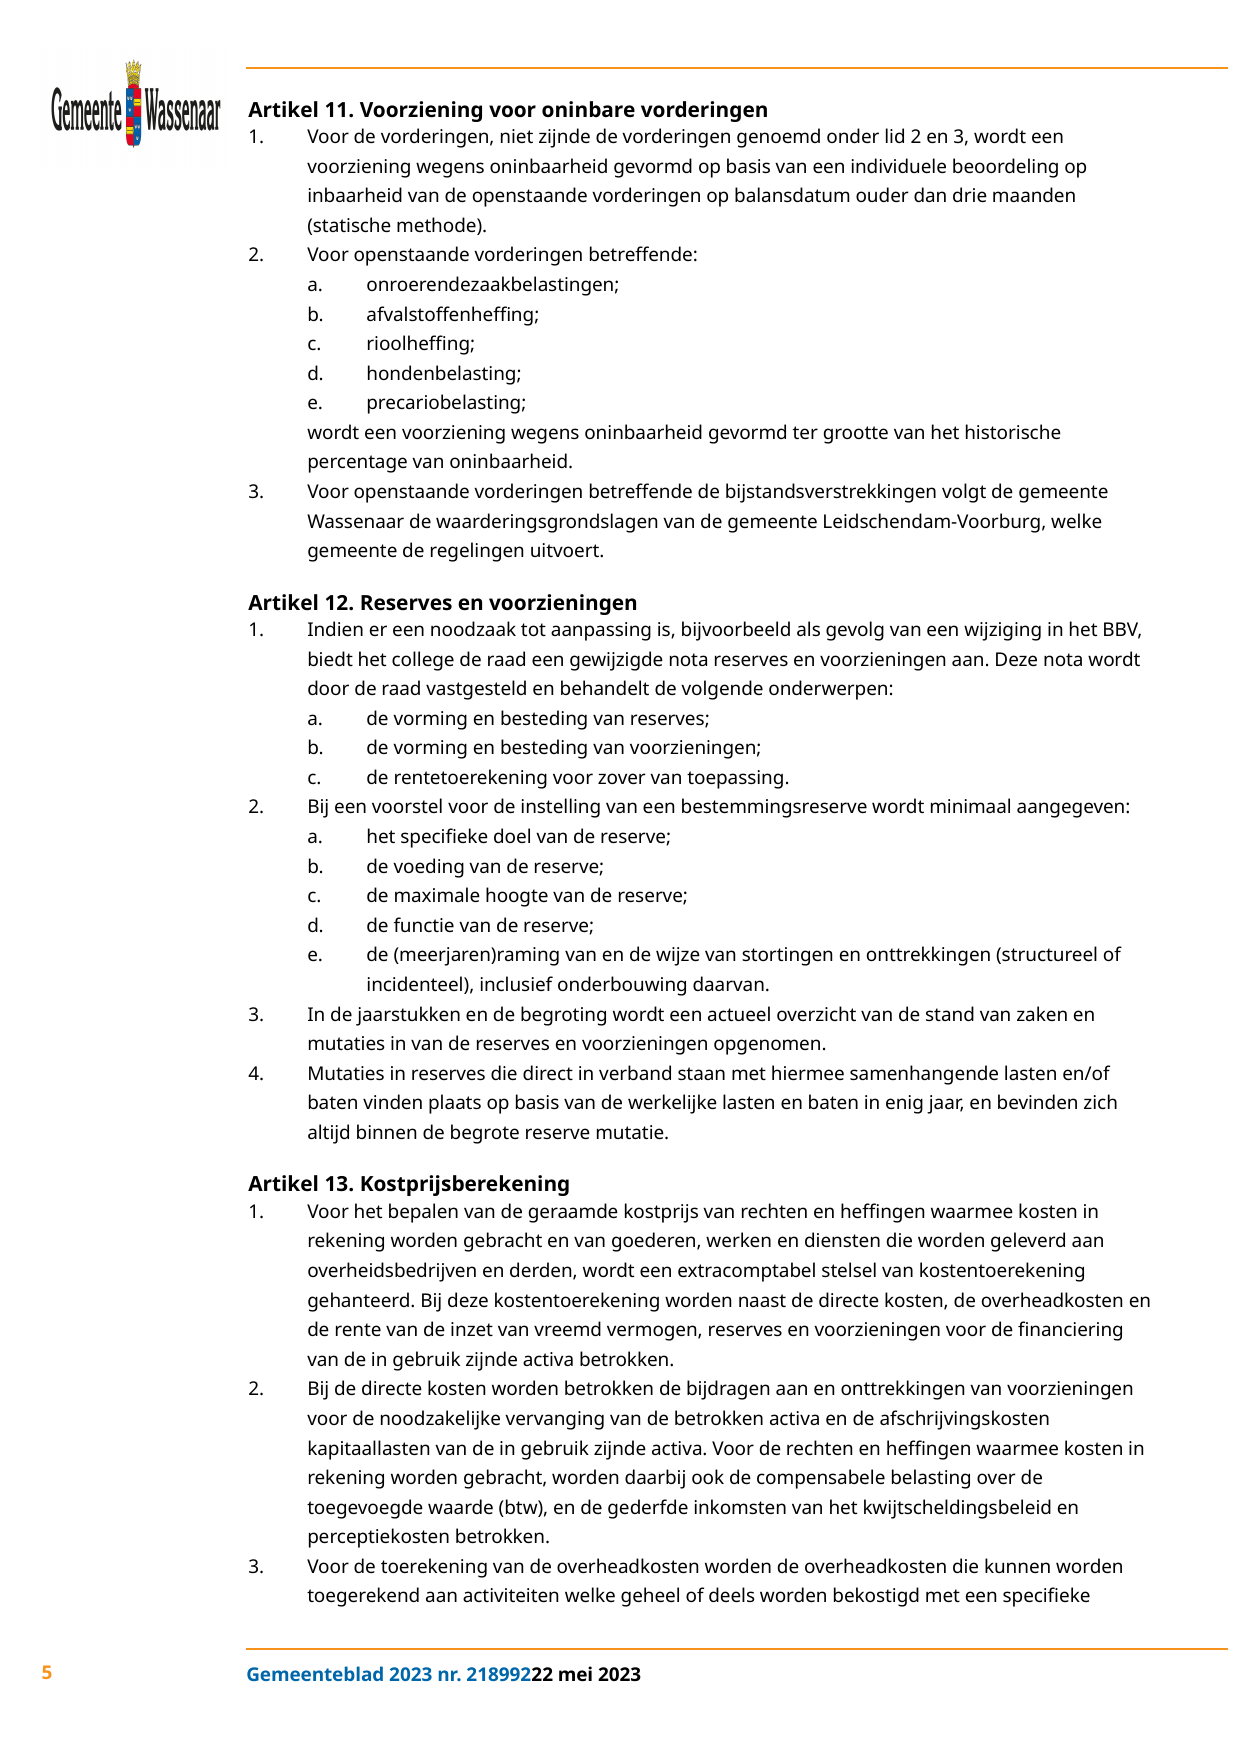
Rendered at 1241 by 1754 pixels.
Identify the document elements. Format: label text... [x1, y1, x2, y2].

list Bij een voorstel voor de instelling van een bestemmingsreserve wordt minimaal aangegeven: [248, 794, 1152, 819]
list In de jaarstukken en de begroting wordt een actueel overzicht van de stand van zaken en mutaties in van de reserves en voorzieningen opgenomen. [248, 1001, 1152, 1056]
list Voor openstaande vorderingen betreffende de bijstandsverstrekkingen volgt de gemeente Wassenaar de waarderingsgrondslagen van de gemeente Leidschendam-Voorburg, welke gemeente de regelingen uitvoert. [248, 478, 1152, 563]
list wordt een voorziening wegens oninbaarheid gevormd ter grootte van het historische percentage van oninbaarheid. [248, 419, 1152, 474]
list rioolheffing; [307, 330, 1152, 356]
list hondenbelasting; [307, 360, 1152, 386]
text Artikel 12. Reserves en voorzieningen [248, 588, 1152, 616]
list de vorming en besteding van voorzieningen; [307, 734, 1152, 760]
list Bij de directe kosten worden betrokken de bijdragen aan en onttrekkingen van voorzieningen voor de noodzakelijke vervanging van de betrokken activa en de afschrijvingskosten kapitaallasten van de in gebruik zijnde activa. Voor de rechten en heffingen waarmee kosten in rekening worden gebracht, worden daarbij ook de compensabele belasting over de toegevoegde waarde (btw), en de gederfde inkomsten van het kwijtscheldingsbeleid en perceptiekosten betrokken. [248, 1376, 1152, 1549]
list de maximale hoogte van de reserve; [307, 882, 1152, 908]
list afvalstoffenheffing; [307, 301, 1152, 326]
list onroerendezaakbelastingen; [307, 271, 1152, 297]
list Voor openstaande vorderingen betreffende: [248, 242, 1152, 267]
list de (meerjaren)raming van en de wijze van stortingen en onttrekkingen (structureel of incidenteel), inclusief onderbouwing daarvan. [307, 942, 1152, 997]
list Mutaties in reserves die direct in verband staan met hiermee samenhangende lasten en/of baten vinden plaats op basis van de werkelijke lasten en baten in enig jaar, en bevinden zich altijd binnen de begrote reserve mutatie. [248, 1060, 1152, 1145]
list de voeding van de reserve; [307, 853, 1152, 879]
list Voor het bepalen van de geraamde kostprijs van rechten en heffingen waarmee kosten in rekening worden gebracht en van goederen, werken en diensten die worden geleverd aan overheidsbedrijven en derden, wordt een extracomptabel stelsel van kostentoerekening gehanteerd. Bij deze kostentoerekening worden naast de directe kosten, de overheadkosten en de rente van de inzet van vreemd vermogen, reserves en voorzieningen voor de financiering van de in gebruik zijnde activa betrokken. [248, 1198, 1152, 1372]
list de rentetoerekening voor zover van toepassing. [307, 764, 1152, 790]
list de functie van de reserve; [307, 912, 1152, 938]
text Artikel 11. Voorziening voor oninbare vorderingen [248, 95, 1152, 123]
picture [41, 47, 231, 172]
list de vorming en besteding van reserves; [307, 705, 1152, 731]
list precariobelasting; [307, 389, 1152, 415]
list Voor de toerekening van de overheadkosten worden de overheadkosten die kunnen worden toegerekend aan activiteiten welke geheel of deels worden bekostigd met een specifieke [248, 1553, 1152, 1608]
text Artikel 13. Kostprijsberekening [248, 1169, 1152, 1198]
list Indien er een noodzaak tot aanpassing is, bijvoorbeeld als gevolg van een wijziging in het BBV, biedt het college de raad een gewijzigde nota reserves en voorzieningen aan. Deze nota wordt door de raad vastgesteld en behandelt de volgende onderwerpen: [248, 616, 1152, 701]
list het specifieke doel van de reserve; [307, 823, 1152, 849]
list Voor de vorderingen, niet zijnde de vorderingen genoemd onder lid 2 en 3, wordt een voorziening wegens oninbaarheid gevormd op basis van een individuele beoordeling op inbaarheid van de openstaande vorderingen op balansdatum ouder dan drie maanden (statische methode). [248, 123, 1152, 238]
